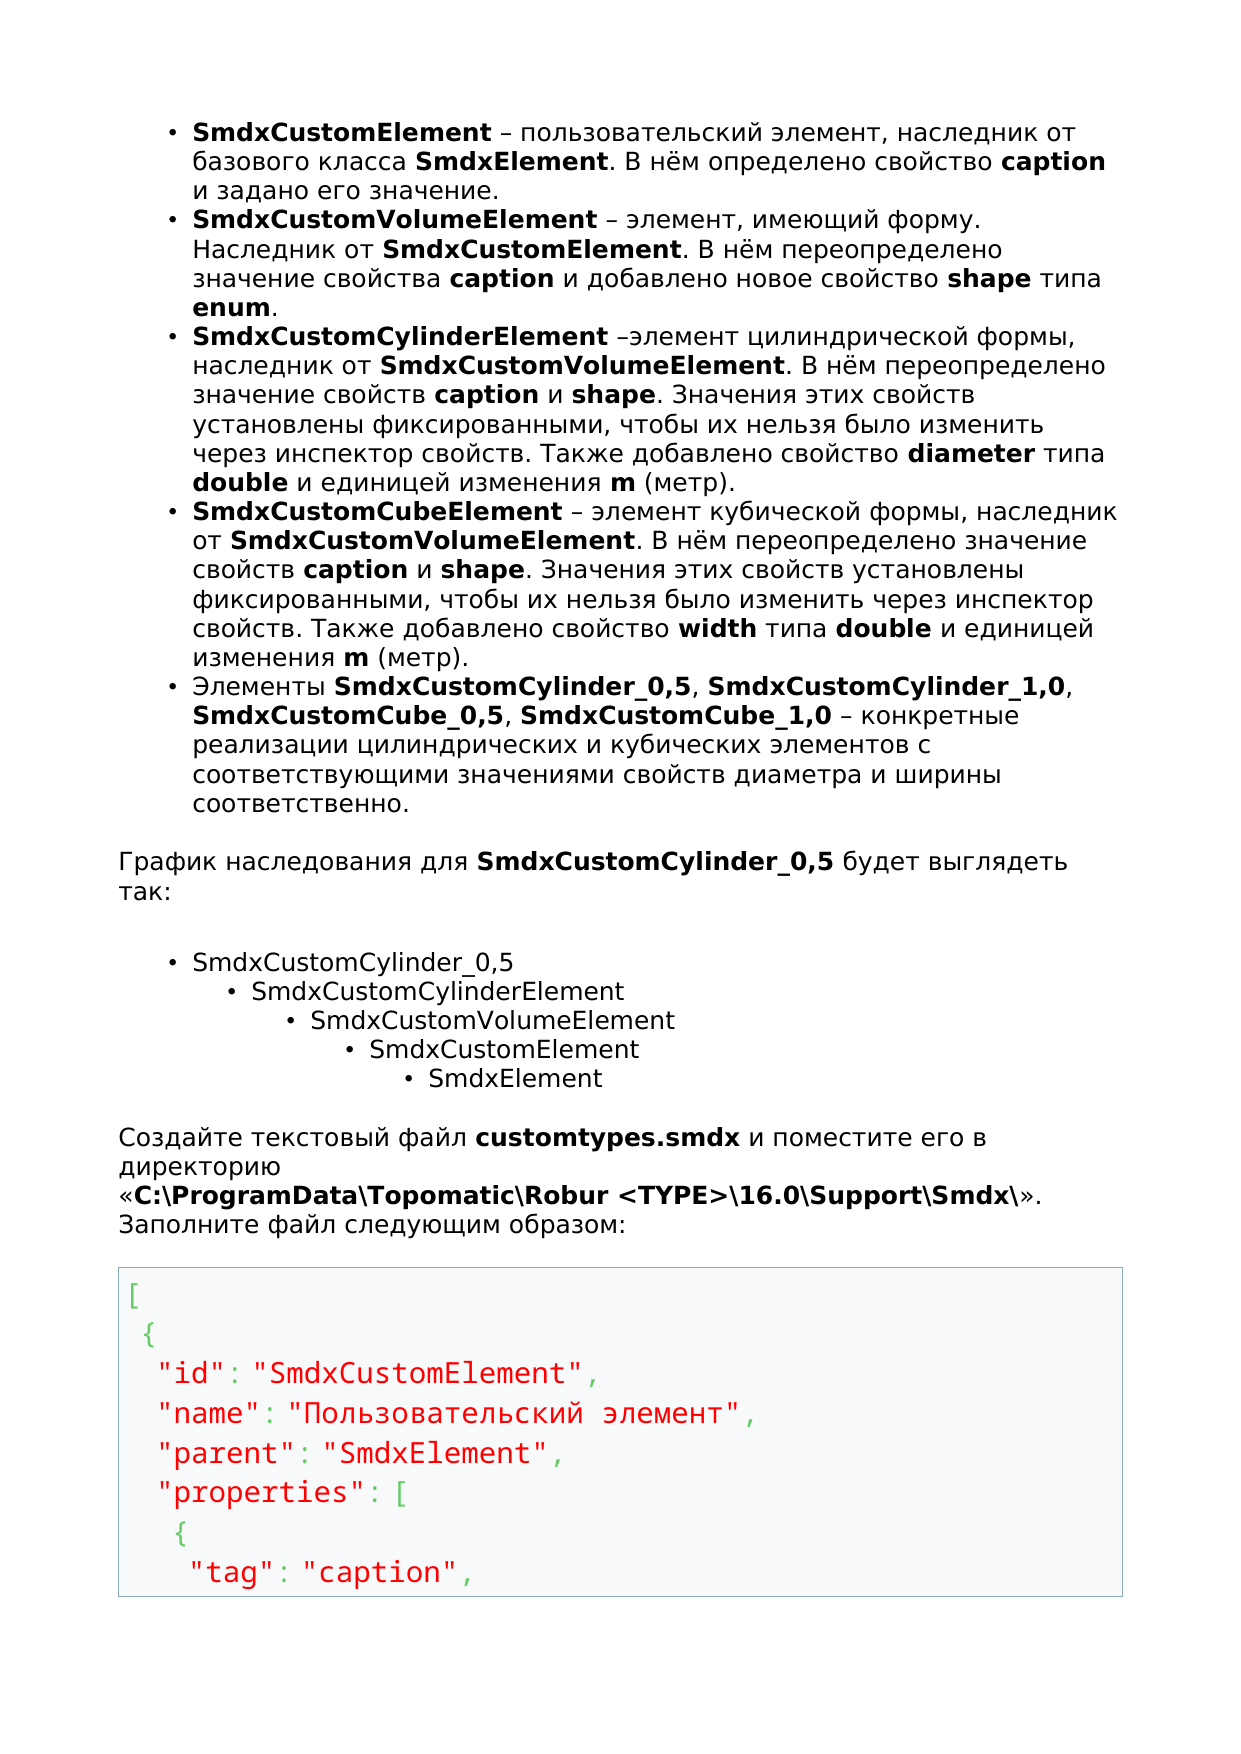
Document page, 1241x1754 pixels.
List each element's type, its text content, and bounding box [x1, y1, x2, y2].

list SmdxCustomCylinderElement –элемент цилиндрической формы, наследник от SmdxCustomVolumeElement. В нём переопределено значение свойств caption и shape. Значения этих свойств установлены фиксированными, чтобы их нельзя было изменить через инспектор свойств. Также добавлено свойство diameter типа double и единицей изменения m (метр). [177, 322, 1122, 497]
list SmdxElement [413, 1064, 1122, 1094]
table_header [ { "id": "SmdxCustomElement", "name": "Пользовательский элемент", "parent": "SmdxElement", "properties": [ { "tag": "caption", [119, 1268, 1122, 1596]
list SmdxCustomCubeElement – элемент кубической формы, наследник от SmdxCustomVolumeElement. В нём переопределено значение свойств caption и shape. Значения этих свойств установлены фиксированными, чтобы их нельзя было изменить через инспектор свойств. Также добавлено свойство width типа double и единицей изменения m (метр). [177, 497, 1122, 672]
list SmdxCustomCylinder_0,5 [177, 948, 1122, 977]
text Создайте текстовый файл customtypes.smdx и поместите его в директорию «C:\ProgramData\Topomatic\Robur <TYPE>\16.0\Support\Smdx\». Заполните файл следующим образом: [118, 1123, 1122, 1240]
list SmdxCustomElement [354, 1035, 1122, 1064]
list SmdxCustomVolumeElement – элемент, имеющий форму. Наследник от SmdxCustomElement. В нём переопределено значение свойства caption и добавлено новое свойство shape типа enum. [177, 206, 1122, 322]
list SmdxCustomElement – пользовательский элемент, наследник от базового класса SmdxElement. В нём определено свойство caption и задано его значение. [177, 118, 1122, 206]
list SmdxCustomCylinderElement [236, 977, 1122, 1006]
text График наследования для SmdxCustomCylinder_0,5 будет выглядеть так: [118, 848, 1122, 906]
list Элементы SmdxCustomCylinder_0,5, SmdxCustomCylinder_1,0, SmdxCustomCube_0,5, SmdxCustomCube_1,0 – конкретные реализации цилиндрических и кубических элементов с соответствующими значениями свойств диаметра и ширины соответственно. [177, 672, 1122, 818]
list SmdxCustomVolumeElement [295, 1006, 1122, 1035]
